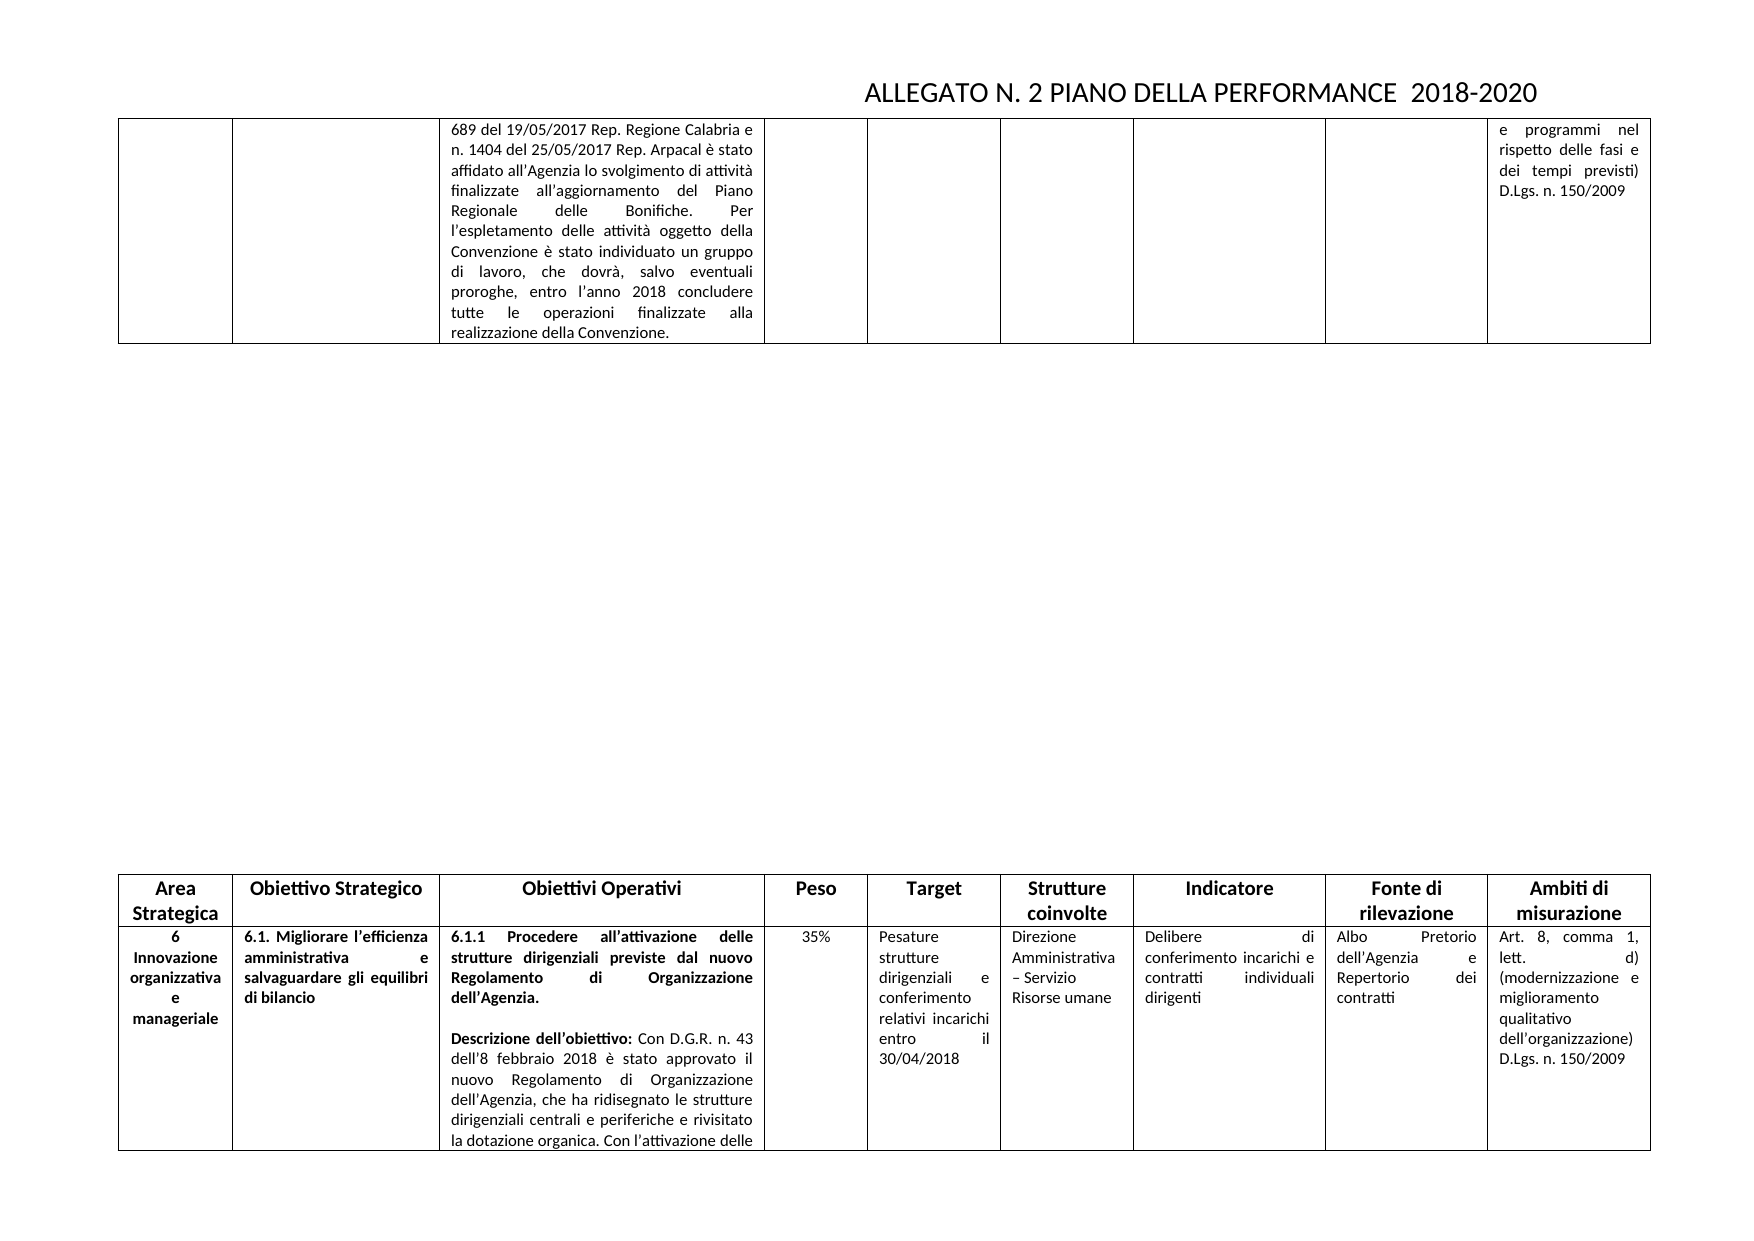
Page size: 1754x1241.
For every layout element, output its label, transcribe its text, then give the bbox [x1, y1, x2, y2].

table_cell [233, 119, 439, 343]
table_cell Albo Pretorio dell’Agenzia e Repertorio dei contratti [1326, 927, 1487, 1150]
table_cell e programmi nel rispetto delle fasi e dei tempi previsti) D.Lgs. n. 150/2009 [1488, 119, 1650, 343]
table_header Area Strategica [119, 875, 232, 926]
table_header Target [868, 875, 1000, 926]
table_cell 6.1. Migliorare l’efficienza amministrativa e salvaguardare gli equilibri di bilancio [233, 927, 439, 1150]
table_cell Pesature strutture dirigenziali e conferimento relativi incarichi entro il 30/04/2018 [868, 927, 1000, 1150]
table_cell 6.1.1 Procedere all’attivazione delle strutture dirigenziali previste dal nuovo Regolamento di Organizzazione dell’Agenzia. Descrizione dell’obiettivo: Con D.G.R. n. 43 dell’8 febbraio 2018 è stato approvato il nuovo Regolamento di Organizzazione dell’Agenzia, che ha ridisegnato le strutture dirigenziali centrali e periferiche e rivisitato la dotazione organica. Con l’attivazione delle [440, 927, 764, 1150]
table_cell Delibere di conferimento incarichi e contratti individuali dirigenti [1134, 927, 1325, 1150]
table_cell Art. 8, comma 1, lett. d) (modernizzazione e miglioramento qualitativo dell’organizzazione) D.Lgs. n. 150/2009 [1488, 927, 1650, 1150]
table_cell [119, 119, 232, 343]
table_cell 6 Innovazione organizzativa e manageriale [119, 927, 232, 1150]
table_cell [868, 119, 1000, 343]
table_header Obiettivo Strategico [233, 875, 439, 926]
table_header Ambiti di misurazione [1488, 875, 1650, 926]
table_cell 35% [765, 927, 867, 1150]
table_cell [1001, 119, 1133, 343]
table_header Peso [765, 875, 867, 926]
table_header Strutture coinvolte [1001, 875, 1133, 926]
table_header Indicatore [1134, 875, 1325, 926]
table_cell [1326, 119, 1487, 343]
table_cell Direzione Amministrativa – Servizio Risorse umane [1001, 927, 1133, 1150]
table_cell [1134, 119, 1325, 343]
table_cell 689 del 19/05/2017 Rep. Regione Calabria e n. 1404 del 25/05/2017 Rep. Arpacal è stato affidato all’Agenzia lo svolgimento di attività finalizzate all’aggiornamento del Piano Regionale delle Bonifiche. Per l’espletamento delle attività oggetto della Convenzione è stato individuato un gruppo di lavoro, che dovrà, salvo eventuali proroghe, entro l’anno 2018 concludere tutte le operazioni finalizzate alla realizzazione della Convenzione. [440, 119, 764, 343]
table_cell [765, 119, 867, 343]
table_header Obiettivi Operativi [440, 875, 764, 926]
table_header Fonte di rilevazione [1326, 875, 1487, 926]
